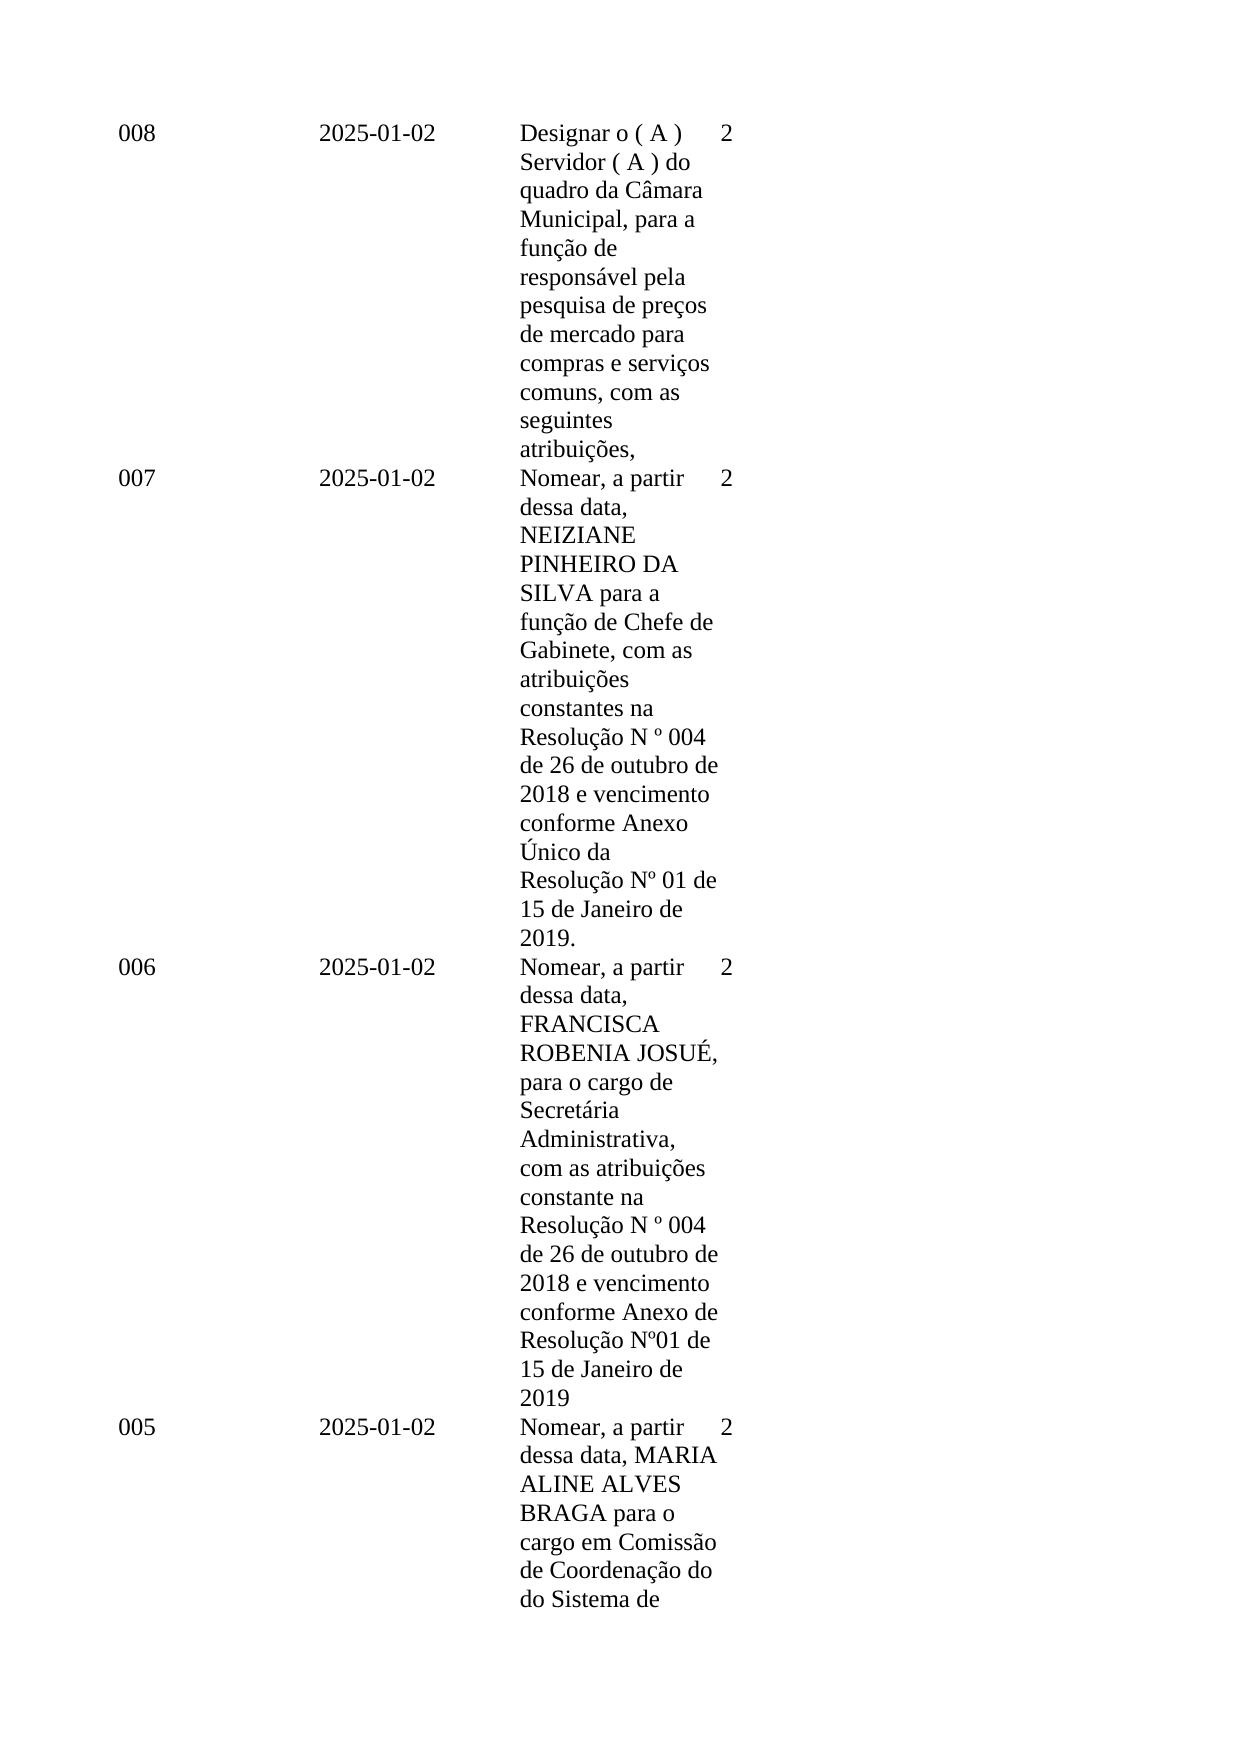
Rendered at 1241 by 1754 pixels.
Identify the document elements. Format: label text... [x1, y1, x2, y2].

table_cell 2025-01-02 [319, 118, 519, 463]
table_cell 005 [118, 1412, 319, 1613]
table_cell Designar o ( A ) Servidor ( A ) do quadro da Câmara Municipal, para a função de responsável pela pesquisa de preços de mercado para compras e serviços comuns, com as seguintes atribuições, [520, 118, 720, 463]
table_cell Nomear, a partir dessa data, FRANCISCA ROBENIA JOSUÉ, para o cargo de Secretária Administrativa, com as atribuições constante na Resolução N º 004 de 26 de outubro de 2018 e vencimento conforme Anexo de Resolução Nº01 de 15 de Janeiro de 2019 [520, 952, 720, 1412]
table_cell 2025-01-02 [319, 952, 519, 1412]
table_cell 2 [720, 118, 921, 463]
table_cell 2025-01-02 [319, 463, 519, 952]
table_cell 008 [118, 118, 319, 463]
table_cell 006 [118, 952, 319, 1412]
table_cell [921, 463, 1122, 952]
table_cell 2 [720, 952, 921, 1412]
table_cell 2025-01-02 [319, 1412, 519, 1613]
table_cell [921, 952, 1122, 1412]
table_cell [921, 1412, 1122, 1613]
table_cell Nomear, a partir dessa data, MARIA ALINE ALVES BRAGA para o cargo em Comissão de Coordenação do do Sistema de [520, 1412, 720, 1613]
table_cell Nomear, a partir dessa data, NEIZIANE PINHEIRO DA SILVA para a função de Chefe de Gabinete, com as atribuições constantes na Resolução N º 004 de 26 de outubro de 2018 e vencimento conforme Anexo Único da Resolução Nº 01 de 15 de Janeiro de 2019. [520, 463, 720, 952]
table_cell 2 [720, 463, 921, 952]
table_cell 007 [118, 463, 319, 952]
table_cell [921, 118, 1122, 463]
table_cell 2 [720, 1412, 921, 1613]
